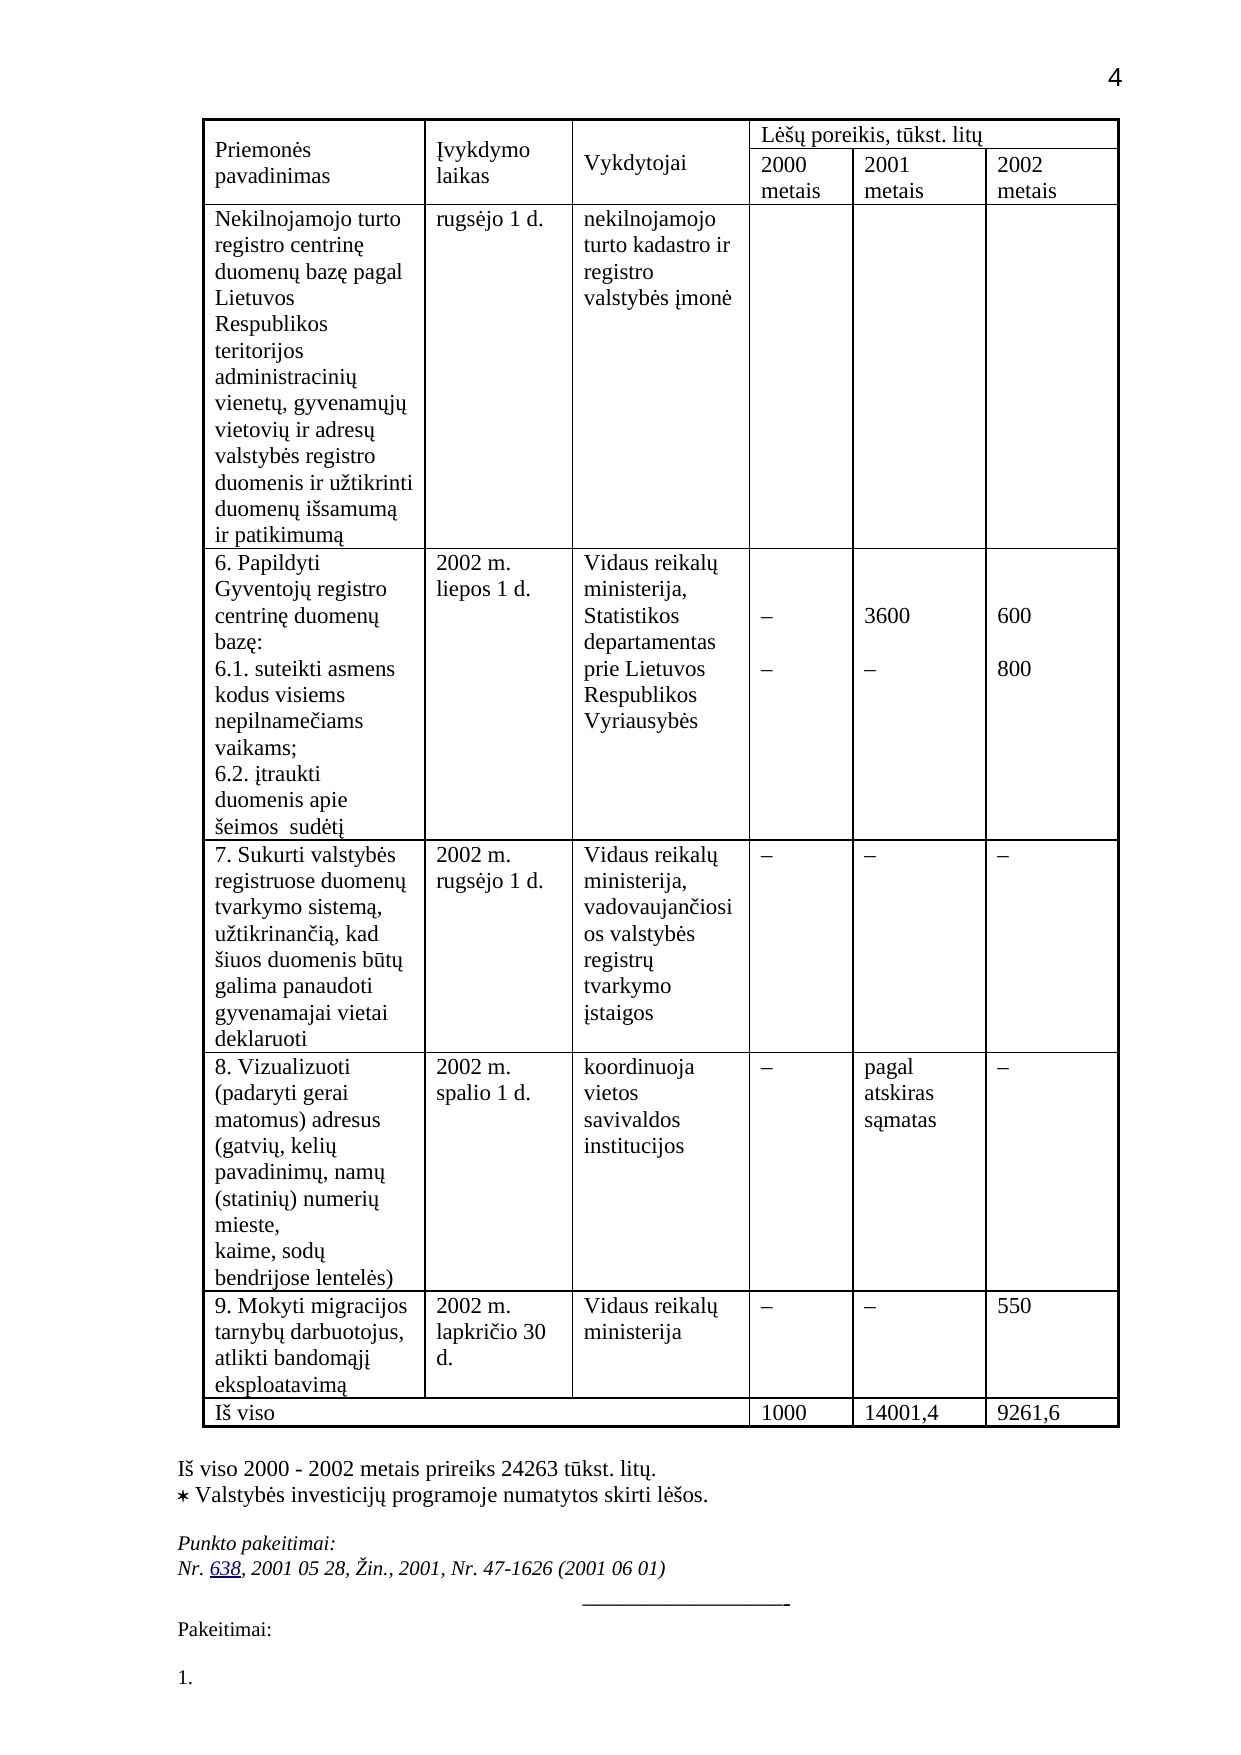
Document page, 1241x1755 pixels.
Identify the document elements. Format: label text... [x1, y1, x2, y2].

table_cell 7. Sukurti valstybės registruose duomenų tvarkymo sistemą, užtikrinančią, kad šiuos duomenis būtų galima panaudoti gyvenamajai vietai deklaruoti [205, 841, 424, 1051]
text ––––––––––––––––- [177, 1579, 1122, 1617]
table_cell – [750, 841, 852, 1051]
table_cell 14001,4 [854, 1399, 985, 1425]
table_cell 2002 m. liepos 1 d. [426, 549, 572, 839]
table_cell nekilnojamojo turto kadastro ir registro valstybės įmonė [573, 205, 749, 548]
table_header Priemonės pavadinimas [205, 121, 424, 203]
table_cell Vidaus reikalų ministerija, vadovaujančiosios valstybės registrų tvarkymo įstaigos [573, 841, 749, 1051]
table_cell – [854, 1292, 985, 1397]
table_cell Vidaus reikalų ministerija, Statistikos departamentas prie Lietuvos Respublikos Vyriausybės [573, 549, 749, 839]
table_cell 600 800 [987, 549, 1117, 839]
table_cell 2002 m. spalio 1 d. [426, 1053, 572, 1290]
table_cell – [987, 841, 1117, 1051]
table_cell Iš viso [205, 1399, 749, 1425]
table_cell 9. Mokyti migracijos tarnybų darbuotojus, atlikti bandomąjį eksploatavimą [205, 1292, 424, 1397]
table_cell – [750, 1292, 852, 1397]
table_cell 6. Papildyti Gyventojų registro centrinę duomenų bazę: 6.1. suteikti asmens kodus visiems nepilnamečiams vaikams; 6.2. įtraukti duomenis apie šeimos sudėtį [205, 549, 424, 839]
text 1. [177, 1665, 1122, 1689]
table_cell 3600 – [854, 549, 985, 839]
table_cell – – [750, 549, 852, 839]
table_cell – [854, 841, 985, 1051]
table_header Lėšų poreikis, tūkst. litų [750, 121, 1117, 148]
table_cell 2002 m. lapkričio 30 d. [426, 1292, 572, 1397]
table_cell – [987, 1053, 1117, 1290]
table_cell [854, 205, 985, 548]
table_cell 2000 metais [750, 149, 852, 203]
table_cell pagal atskiras sąmatas [854, 1053, 985, 1290]
table_cell 1000 [750, 1399, 852, 1425]
text Nr. 638, 2001 05 28, Žin., 2001, Nr. 47-1626 (2001 06 01) [177, 1555, 1122, 1579]
text Punkto pakeitimai: [177, 1531, 1122, 1555]
table_header Vykdytojai [573, 121, 749, 203]
table_cell 2001 metais [854, 149, 985, 203]
table_cell 9261,6 [987, 1399, 1117, 1425]
table_cell rugsėjo 1 d. [426, 205, 572, 548]
table_cell 8. Vizualizuoti (padaryti gerai matomus) adresus (gatvių, kelių pavadinimų, namų (statinių) numerių mieste, kaime, sodų bendrijose lentelės) [205, 1053, 424, 1290]
table_cell [750, 205, 852, 548]
text Pakeitimai: [177, 1617, 1122, 1641]
table_cell Nekilnojamojo turto registro centrinę duomenų bazę pagal Lietuvos Respublikos teritorijos administracinių vienetų, gyvenamųjų vietovių ir adresų valstybės registro duomenis ir užtikrinti duomenų išsamumą ir patikimumą [205, 205, 424, 548]
table_cell 550 [987, 1292, 1117, 1397]
table_cell – [750, 1053, 852, 1290]
table_cell 2002 metais [987, 149, 1117, 203]
table_cell [987, 205, 1117, 548]
text Iš viso 2000 - 2002 metais prireiks 24263 tūkst. litų. [177, 1454, 1122, 1481]
text  Valstybės investicijų programoje numatytos skirti lėšos. [177, 1481, 1122, 1507]
table_cell koordinuoja vietos savivaldos institucijos [573, 1053, 749, 1290]
table_cell 2002 m. rugsėjo 1 d. [426, 841, 572, 1051]
table_header Įvykdymo laikas [426, 121, 572, 203]
table_cell Vidaus reikalų ministerija [573, 1292, 749, 1397]
